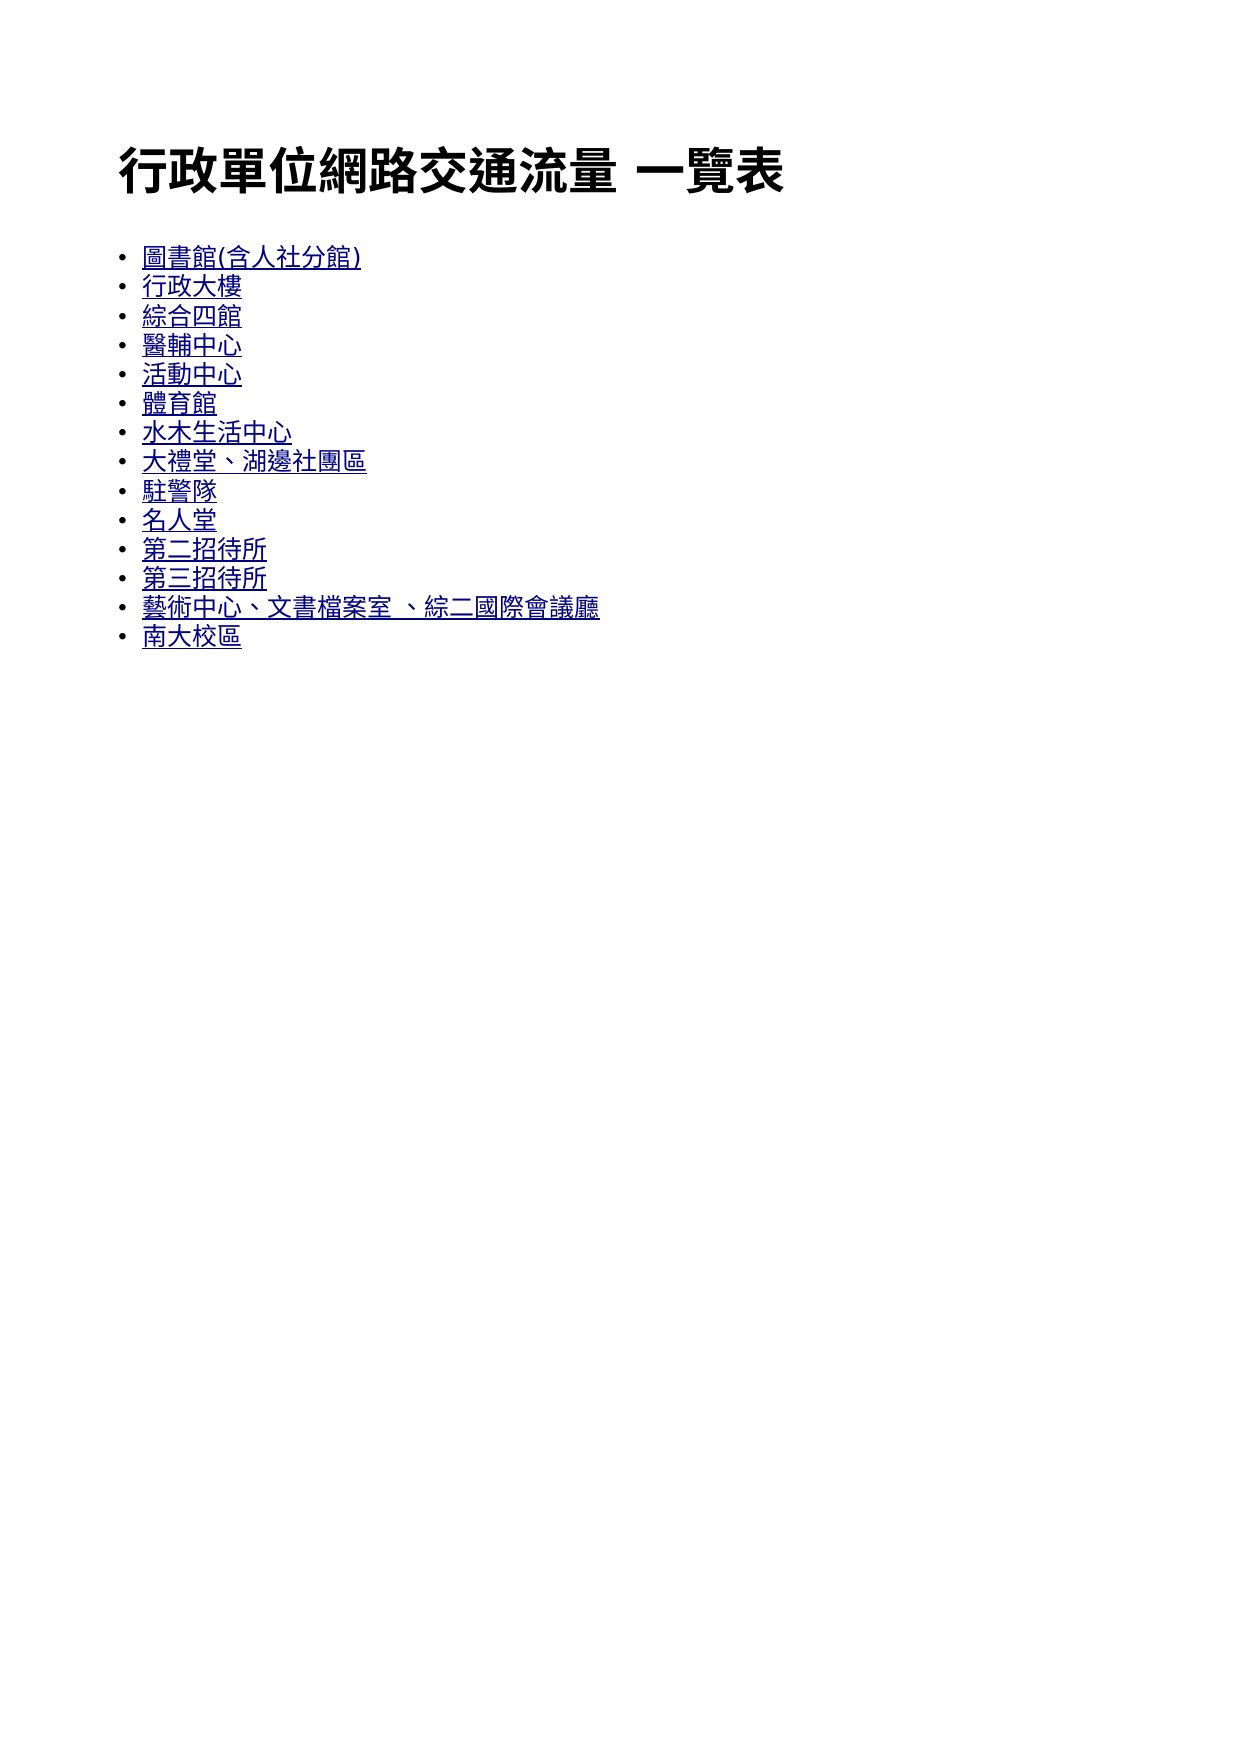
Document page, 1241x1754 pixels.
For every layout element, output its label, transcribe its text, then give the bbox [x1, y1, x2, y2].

list 體育館 [118, 389, 1122, 418]
list 藝術中心、文書檔案室 、綜二國際會議廳 [118, 593, 1122, 622]
list 行政大樓 [118, 272, 1122, 302]
list 第三招待所 [118, 564, 1122, 593]
list 活動中心 [118, 360, 1122, 389]
subtitle 行政單位網路交通流量 一覽表 [118, 143, 1122, 201]
list 第二招待所 [118, 535, 1122, 564]
list 南大校區 [118, 622, 1122, 652]
list 圖書館(含人社分館) [118, 243, 1122, 272]
list 名人堂 [118, 506, 1122, 535]
list 醫輔中心 [118, 331, 1122, 360]
list 大禮堂、湖邊社團區 [118, 447, 1122, 477]
list 水木生活中心 [118, 418, 1122, 447]
list 駐警隊 [118, 477, 1122, 506]
list 綜合四館 [118, 302, 1122, 331]
